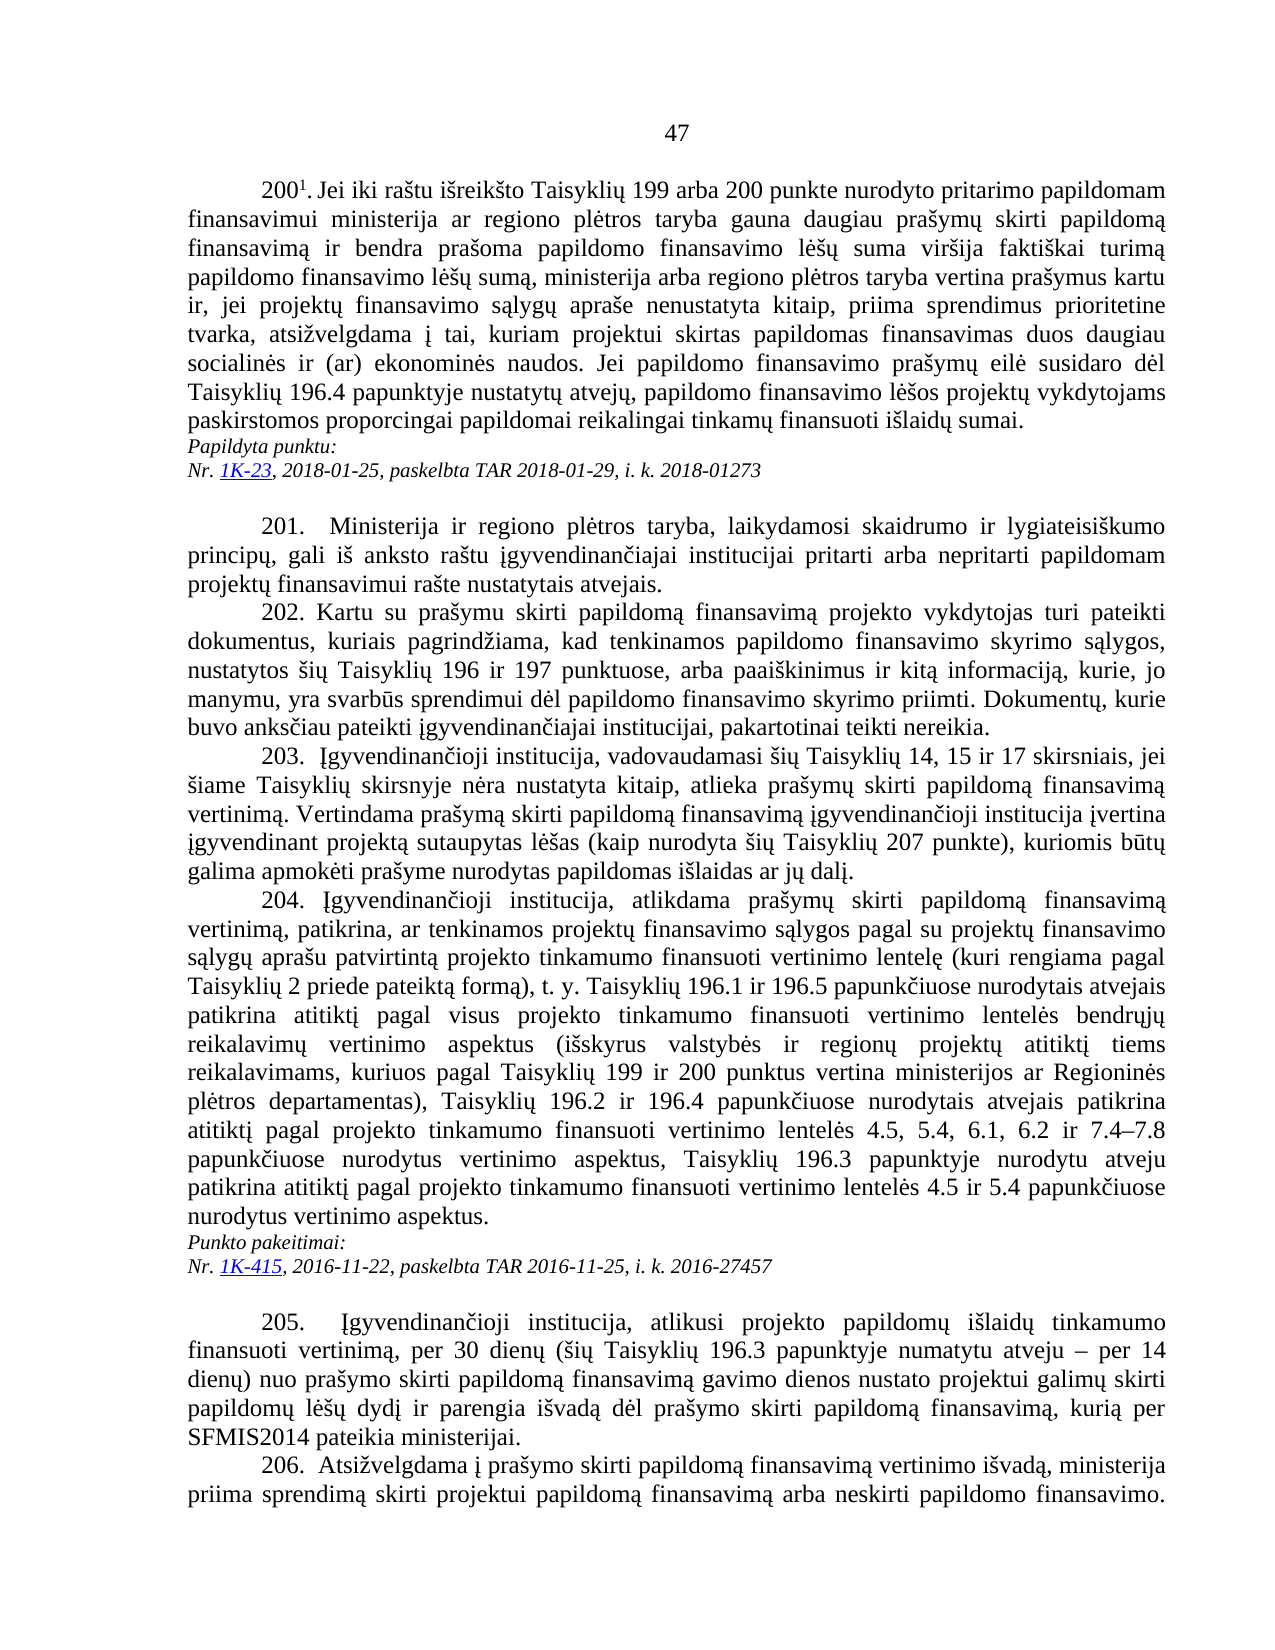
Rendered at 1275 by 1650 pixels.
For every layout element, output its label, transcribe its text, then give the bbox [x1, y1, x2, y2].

text 201. Ministerija ir regiono plėtros taryba, laikydamosi skaidrumo ir lygiateisiškumo principų, gali iš anksto raštu įgyvendinančiajai institucijai pritarti arba nepritarti papildomam projektų finansavimui rašte nustatytais atvejais. [187, 511, 1167, 597]
text 2001. Jei iki raštu išreikšto Taisyklių 199 arba 200 punkte nurodyto pritarimo papildomam finansavimui ministerija ar regiono plėtros taryba gauna daugiau prašymų skirti papildomą finansavimą ir bendra prašoma papildomo finansavimo lėšų suma viršija faktiškai turimą papildomo finansavimo lėšų sumą, ministerija arba regiono plėtros taryba vertina prašymus kartu ir, jei projektų finansavimo sąlygų apraše nenustatyta kitaip, priima sprendimus prioritetine tvarka, atsižvelgdama į tai, kuriam projektui skirtas papildomas finansavimas duos daugiau socialinės ir (ar) ekonominės naudos. Jei papildomo finansavimo prašymų eilė susidaro dėl Taisyklių 196.4 papunktyje nustatytų atvejų, papildomo finansavimo lėšos projektų vykdytojams paskirstomos proporcingai papildomai reikalingai tinkamų finansuoti išlaidų sumai. [187, 176, 1167, 434]
text 205. Įgyvendinančioji institucija, atlikusi projekto papildomų išlaidų tinkamumo finansuoti vertinimą, per 30 dienų (šių Taisyklių 196.3 papunktyje numatytu atveju – per 14 dienų) nuo prašymo skirti papildomą finansavimą gavimo dienos nustato projektui galimų skirti papildomų lėšų dydį ir parengia išvadą dėl prašymo skirti papildomą finansavimą, kurią per SFMIS2014 pateikia ministerijai. [187, 1307, 1167, 1451]
text 202. Kartu su prašymu skirti papildomą finansavimą projekto vykdytojas turi pateikti dokumentus, kuriais pagrindžiama, kad tenkinamos papildomo finansavimo skyrimo sąlygos, nustatytos šių Taisyklių 196 ir 197 punktuose, arba paaiškinimus ir kitą informaciją, kurie, jo manymu, yra svarbūs sprendimui dėl papildomo finansavimo skyrimo priimti. Dokumentų, kurie buvo anksčiau pateikti įgyvendinančiajai institucijai, pakartotinai teikti nereikia. [187, 597, 1167, 741]
text 204. Įgyvendinančioji institucija, atlikdama prašymų skirti papildomą finansavimą vertinimą, patikrina, ar tenkinamos projektų finansavimo sąlygos pagal su projektų finansavimo sąlygų aprašu patvirtintą projekto tinkamumo finansuoti vertinimo lentelę (kuri rengiama pagal Taisyklių 2 priede pateiktą formą), t. y. Taisyklių 196.1 ir 196.5 papunkčiuose nurodytais atvejais patikrina atitiktį pagal visus projekto tinkamumo finansuoti vertinimo lentelės bendrųjų reikalavimų vertinimo aspektus (išskyrus valstybės ir regionų projektų atitiktį tiems reikalavimams, kuriuos pagal Taisyklių 199 ir 200 punktus vertina ministerijos ar Regioninės plėtros departamentas), Taisyklių 196.2 ir 196.4 papunkčiuose nurodytais atvejais patikrina atitiktį pagal projekto tinkamumo finansuoti vertinimo lentelės 4.5, 5.4, 6.1, 6.2 ir 7.4–7.8 papunkčiuose nurodytus vertinimo aspektus, Taisyklių 196.3 papunktyje nurodytu atveju patikrina atitiktį pagal projekto tinkamumo finansuoti vertinimo lentelės 4.5 ir 5.4 papunkčiuose nurodytus vertinimo aspektus. [187, 885, 1167, 1230]
text Nr. 1K-415, 2016-11-22, paskelbta TAR 2016-11-25, i. k. 2016-27457 [187, 1254, 1167, 1278]
text Papildyta punktu: [187, 434, 1167, 458]
text 203. Įgyvendinančioji institucija, vadovaudamasi šių Taisyklių 14, 15 ir 17 skirsniais, jei šiame Taisyklių skirsnyje nėra nustatyta kitaip, atlieka prašymų skirti papildomą finansavimą vertinimą. Vertindama prašymą skirti papildomą finansavimą įgyvendinančioji institucija įvertina įgyvendinant projektą sutaupytas lėšas (kaip nurodyta šių Taisyklių 207 punkte), kuriomis būtų galima apmokėti prašyme nurodytas papildomas išlaidas ar jų dalį. [187, 741, 1167, 885]
text Punkto pakeitimai: [187, 1230, 1167, 1254]
text Nr. 1K-23, 2018-01-25, paskelbta TAR 2018-01-29, i. k. 2018-01273 [187, 458, 1167, 482]
text 206. Atsižvelgdama į prašymo skirti papildomą finansavimą vertinimo išvadą, ministerija priima sprendimą skirti projektui papildomą finansavimą arba neskirti papildomo finansavimo. [187, 1451, 1167, 1508]
